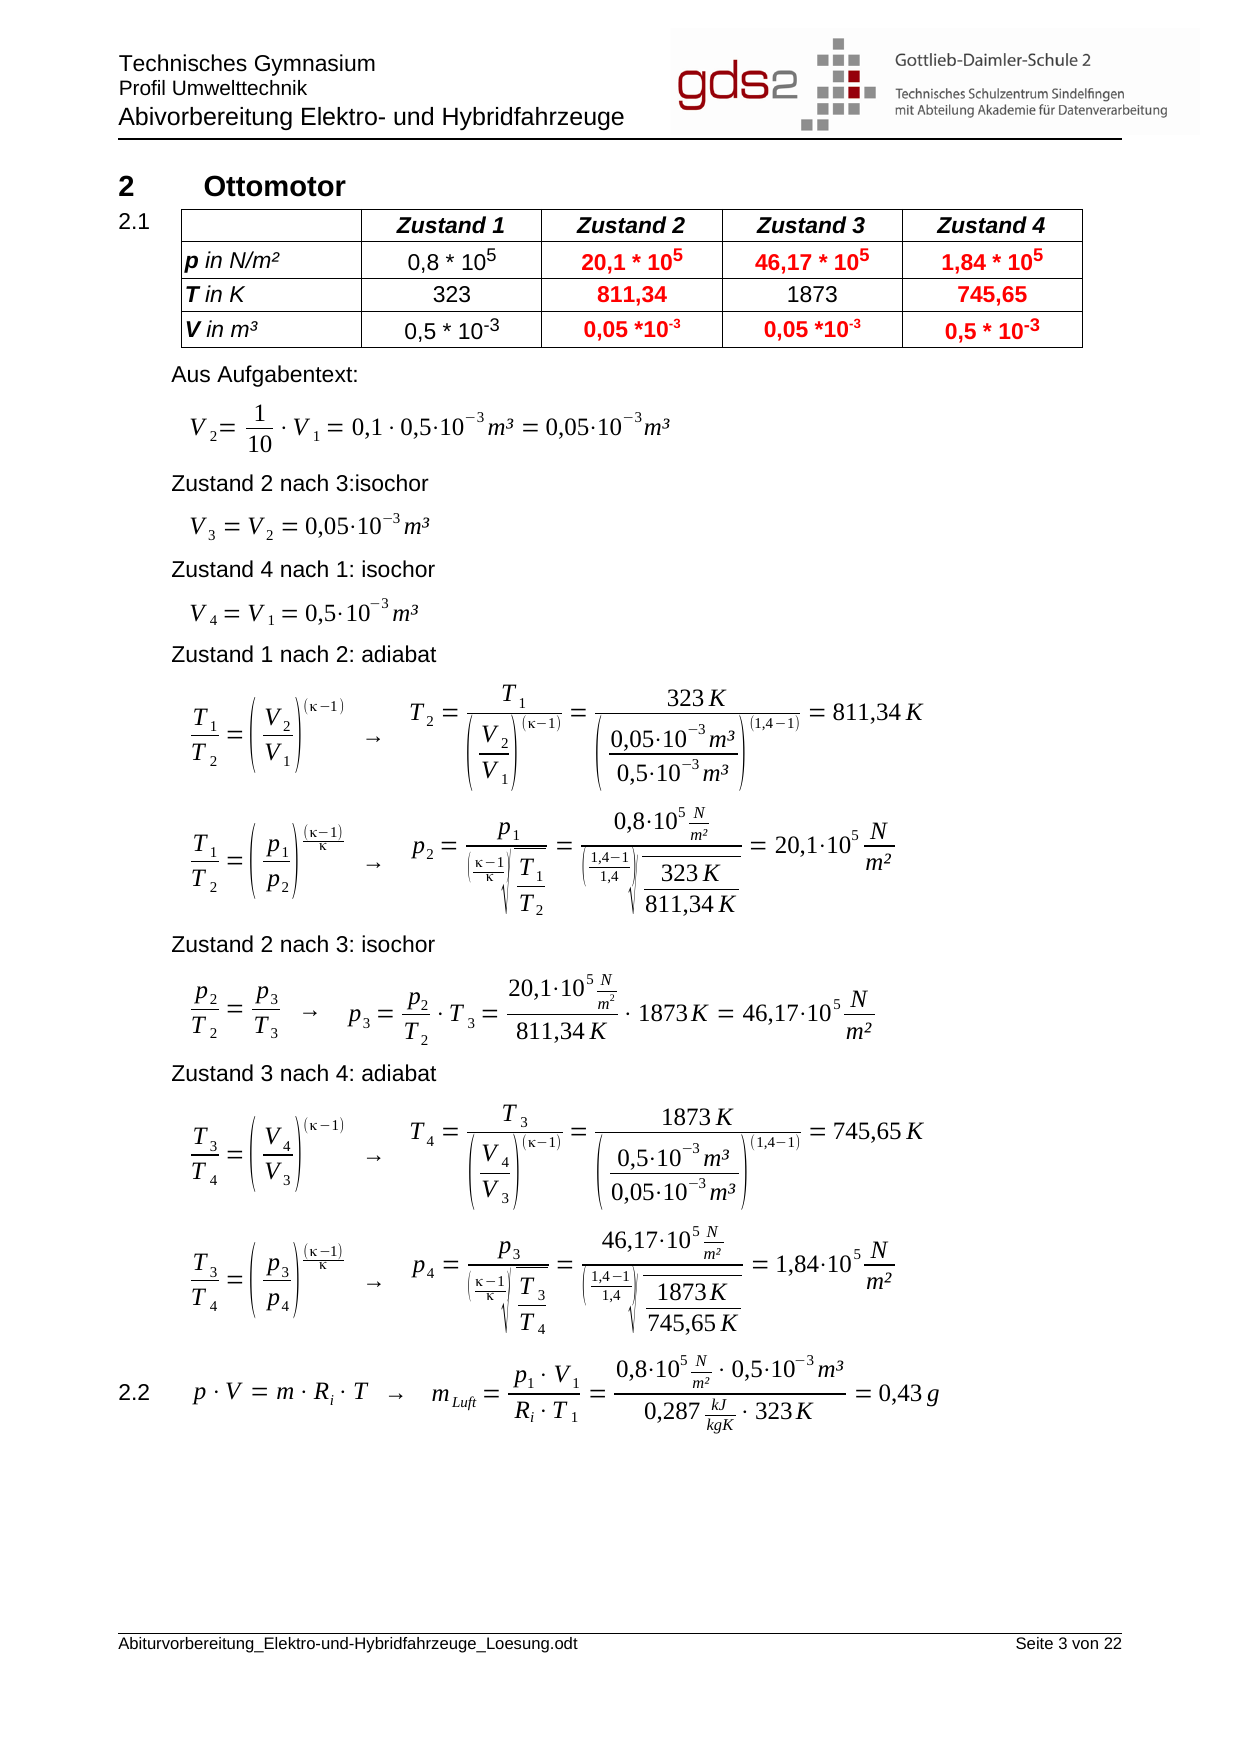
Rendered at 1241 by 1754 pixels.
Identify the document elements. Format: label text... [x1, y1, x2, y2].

table_cell 1,84 * 105 [903, 242, 1082, 278]
table_header Zustand 3 [723, 210, 902, 241]
table_cell 20,1 * 105 [542, 242, 722, 278]
text → [171, 1222, 1122, 1339]
table_header Zustand 1 [362, 210, 541, 241]
table_cell 811,34 [542, 279, 722, 311]
text Zustand 1 nach 2: adiabat [171, 642, 1122, 667]
table_header [182, 210, 361, 241]
table_header Zustand 2 [542, 210, 722, 241]
table_cell p in N/m² [182, 242, 361, 278]
text Zustand 2 nach 3: isochor [171, 932, 1122, 958]
subtitle Ottomotor [118, 170, 1122, 202]
text Zustand 3 nach 4: adiabat [171, 1061, 1122, 1087]
subtitle → [118, 1351, 1122, 1435]
text Zustand 2 nach 3:isochor [171, 471, 1122, 496]
table_cell 0,05 *10-3 [723, 312, 902, 347]
text Aus Aufgabentext: [171, 361, 1122, 387]
table_cell 0,5 * 10-3 [903, 312, 1082, 347]
text → [171, 803, 1122, 919]
text → [171, 970, 1122, 1048]
picture [670, 28, 1201, 135]
table_cell T in K [182, 279, 361, 311]
text → [171, 680, 1122, 791]
table_cell 745,65 [903, 279, 1082, 311]
table_cell 0,5 * 10-3 [362, 312, 541, 347]
table_cell 46,17 * 105 [723, 242, 902, 278]
table_cell 0,05 *10-3 [542, 312, 722, 347]
text Zustand 4 nach 1: isochor [171, 556, 1122, 582]
text → [171, 1099, 1122, 1209]
table_cell 323 [362, 279, 541, 311]
table_cell 1873 [723, 279, 902, 311]
table_header Zustand 4 [903, 210, 1082, 241]
table_cell V in m³ [182, 312, 361, 347]
table_cell 0,8 * 105 [362, 242, 541, 278]
